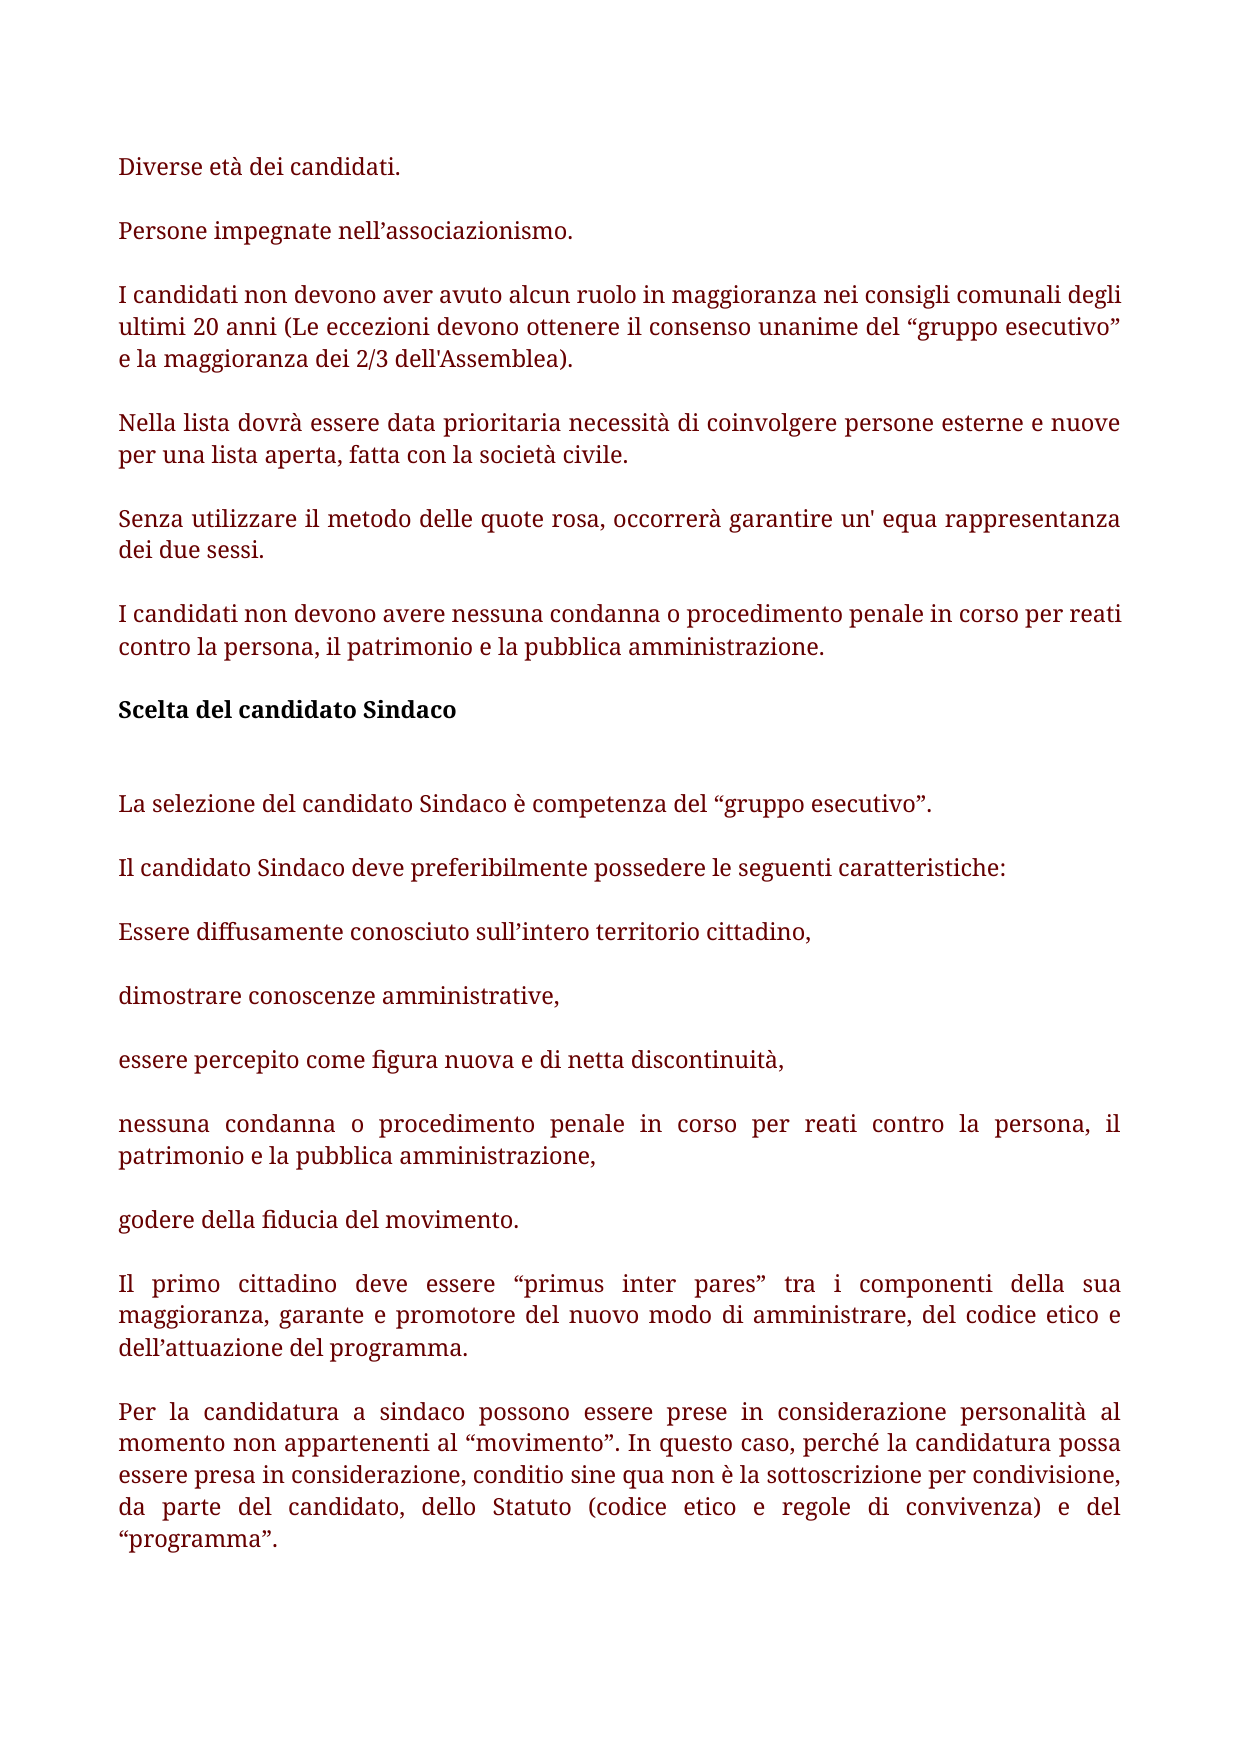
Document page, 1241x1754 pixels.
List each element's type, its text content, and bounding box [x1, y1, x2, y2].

text Senza utilizzare il metodo delle quote rosa, occorrerà garantire un' equa rappresentanza dei due sessi. [118, 502, 1122, 566]
text Nella lista dovrà essere data prioritaria necessità di coinvolgere persone esterne e nuove per una lista aperta, fatta con la società civile. [118, 406, 1122, 470]
text La selezione del candidato Sindaco è competenza del “gruppo esecutivo”. [118, 787, 1122, 819]
text essere percepito come figura nuova e di netta discontinuità, [118, 1043, 1122, 1075]
text Scelta del candidato Sindaco [118, 694, 1122, 726]
text nessuna condanna o procedimento penale in corso per reati contro la persona, il patrimonio e la pubblica amministrazione, [118, 1107, 1122, 1171]
text I candidati non devono avere nessuna condanna o procedimento penale in corso per reati contro la persona, il patrimonio e la pubblica amministrazione. [118, 598, 1122, 662]
text godere della fiducia del movimento. [118, 1203, 1122, 1235]
text Persone impegnate nell’associazionismo. [118, 214, 1122, 246]
text Per la candidatura a sindaco possono essere prese in considerazione personalità al momento non appartenenti al “movimento”. In questo caso, perché la candidatura possa essere presa in considerazione, conditio sine qua non è la sottoscrizione per condivisione, da parte del candidato, dello Statuto (codice etico e regole di convivenza) e del “programma”. [118, 1395, 1122, 1555]
text Il candidato Sindaco deve preferibilmente possedere le seguenti caratteristiche: [118, 851, 1122, 883]
text dimostrare conoscenze amministrative, [118, 979, 1122, 1011]
text Essere diffusamente conosciuto sull’intero territorio cittadino, [118, 915, 1122, 947]
text I candidati non devono aver avuto alcun ruolo in maggioranza nei consigli comunali degli ultimi 20 anni (Le eccezioni devono ottenere il consenso unanime del “gruppo esecutivo” e la maggioranza dei 2/3 dell'Assemblea). [118, 278, 1122, 374]
text Diverse età dei candidati. [118, 150, 1122, 182]
text Il primo cittadino deve essere “primus inter pares” tra i componenti della sua maggioranza, garante e promotore del nuovo modo di amministrare, del codice etico e dell’attuazione del programma. [118, 1267, 1122, 1363]
